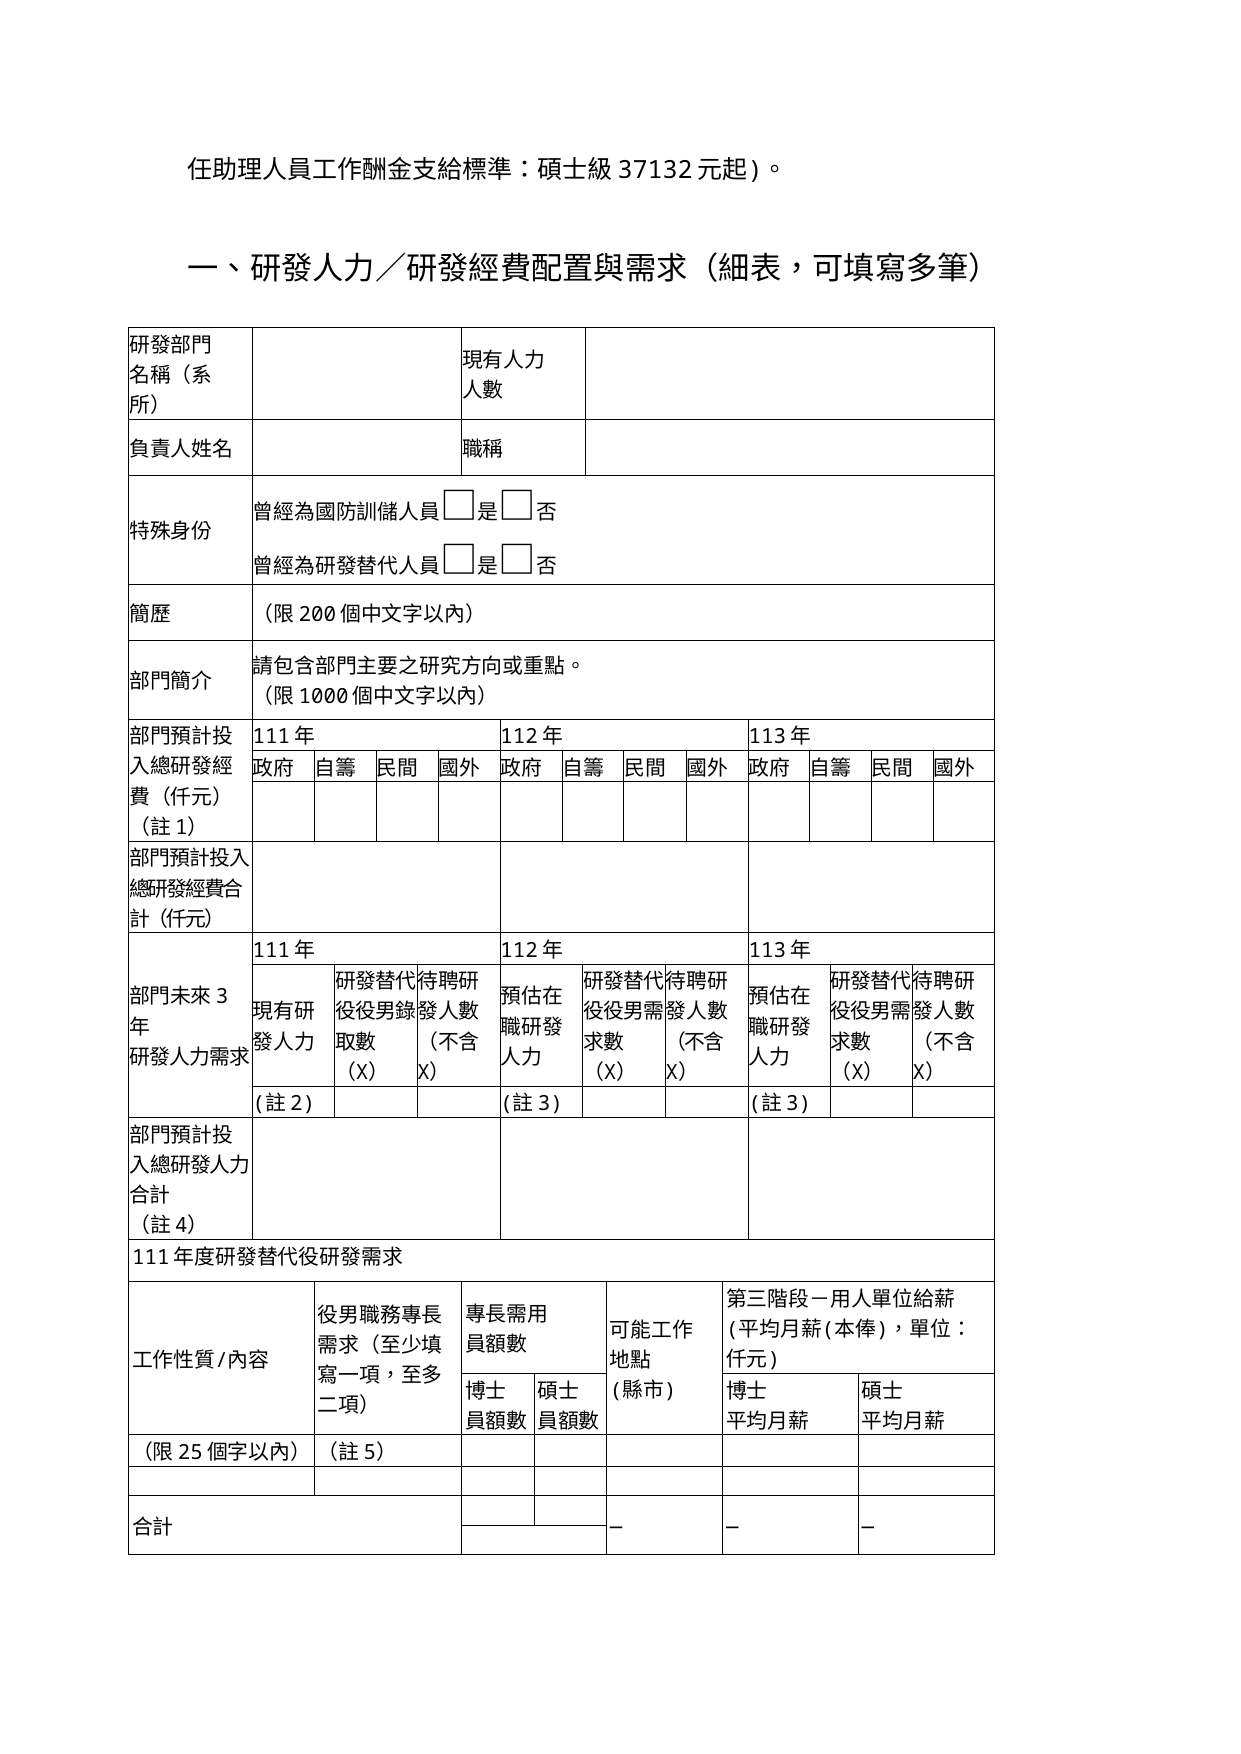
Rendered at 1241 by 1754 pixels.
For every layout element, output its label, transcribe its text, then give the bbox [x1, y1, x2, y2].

table_cell (註3) [501, 1087, 582, 1117]
table_cell [253, 842, 500, 932]
table_cell 曾經為國防訓儲人員□是□否 曾經為研發替代人員□是□否 [253, 476, 994, 584]
table_cell [749, 1118, 994, 1239]
table_cell [859, 1435, 994, 1466]
table_cell [535, 1496, 606, 1525]
table_cell [439, 782, 500, 841]
table_cell 預估在職研發人力 [501, 965, 582, 1086]
table_cell 待聘研發人數 （不含X） [913, 965, 994, 1086]
table_header 現有人力 人數 [462, 328, 585, 419]
table_cell (註3) [749, 1087, 830, 1117]
table_cell [535, 1467, 606, 1495]
table_cell [810, 782, 871, 841]
table_cell 專長需用 員額數 [462, 1282, 606, 1373]
table_cell 113年 [749, 720, 994, 750]
table_cell 民間 [624, 751, 686, 781]
table_cell 111年度研發替代役研發需求 [129, 1240, 994, 1281]
table_cell [462, 1435, 534, 1466]
table_cell [462, 1526, 606, 1554]
table_cell 部門預計投入總研發經費（仟元） （註1） [129, 720, 252, 841]
table_cell 待聘研發人數 （不含X） [666, 965, 748, 1086]
table_cell [501, 1118, 748, 1239]
table_header [586, 328, 994, 419]
table_cell 碩士 員額數 [535, 1374, 606, 1434]
table_cell 國外 [687, 751, 748, 781]
table_cell 國外 [934, 751, 994, 781]
table_cell — [607, 1496, 722, 1554]
table_cell 碩士 平均月薪 [859, 1374, 994, 1434]
table_cell 待聘研發人數 （不含X） [418, 965, 500, 1086]
table_cell — [859, 1496, 994, 1554]
table_cell （限200個中文字以內） [253, 585, 994, 639]
table_cell [749, 842, 994, 932]
table_cell [666, 1087, 748, 1117]
table_cell [831, 1087, 912, 1117]
table_cell 自籌 [563, 751, 623, 781]
table_header 研發部門 名稱（系所） [129, 328, 252, 419]
table_cell 自籌 [810, 751, 871, 781]
table_cell 民間 [872, 751, 933, 781]
table_cell 職稱 [462, 420, 585, 474]
table_cell [315, 782, 376, 841]
table_cell [253, 420, 461, 474]
table_cell [418, 1087, 500, 1117]
table_cell [859, 1467, 994, 1495]
table_cell 部門簡介 [129, 641, 252, 718]
table_cell （限25個字以內） [129, 1435, 314, 1466]
text 任助理人員工作酬金支給標準：碩士級37132元起)。 [187, 150, 1053, 186]
table_cell 研發替代役役男錄取數（X） [335, 965, 417, 1086]
table_cell [723, 1467, 858, 1495]
table_cell 負責人姓名 [129, 420, 252, 474]
table_cell 111年 [253, 720, 500, 750]
table_cell 112年 [501, 933, 748, 963]
table_header [253, 328, 461, 419]
table_cell 政府 [253, 751, 314, 781]
table_cell 部門預計投入總研發經費合計（仟元） [129, 842, 252, 932]
table_cell 研發替代役役男需求數（X） [831, 965, 912, 1086]
table_cell [749, 782, 809, 841]
table_cell 簡歷 [129, 585, 252, 639]
table_cell [607, 1435, 722, 1466]
table_cell 自籌 [315, 751, 376, 781]
table_cell 可能工作 地點 (縣市) [607, 1282, 722, 1434]
table_cell [253, 1118, 500, 1239]
table_cell [934, 782, 994, 841]
text 一、研發人力／研發經費配置與需求（細表，可填寫多筆） [187, 240, 1053, 290]
table_cell [624, 782, 686, 841]
table_cell 國外 [439, 751, 500, 781]
table_cell 113年 [749, 933, 994, 963]
table_cell 111年 [253, 933, 500, 963]
table_cell [583, 1087, 665, 1117]
table_cell [501, 842, 748, 932]
table_cell 博士 平均月薪 [723, 1374, 858, 1434]
table_cell — [723, 1496, 858, 1554]
table_cell 特殊身份 [129, 476, 252, 584]
table_cell 政府 [501, 751, 562, 781]
table_cell 工作性質/內容 [129, 1282, 314, 1434]
table_cell 預估在職研發人力 [749, 965, 830, 1086]
table_cell [687, 782, 748, 841]
table_cell [607, 1467, 722, 1495]
table_cell 請包含部門主要之研究方向或重點。 （限1000個中文字以內） [253, 641, 994, 718]
table_cell [723, 1435, 858, 1466]
table_cell 民間 [377, 751, 438, 781]
table_cell 政府 [749, 751, 809, 781]
table_cell [462, 1496, 534, 1525]
table_cell 役男職務專長需求（至少填寫一項，至多二項） [315, 1282, 461, 1434]
table_cell 現有研發人力 [253, 965, 334, 1086]
table_cell 部門預計投入總研發人力合計 （註4） [129, 1118, 252, 1239]
table_cell [335, 1087, 417, 1117]
table_cell 博士 員額數 [462, 1374, 534, 1434]
table_cell 部門未來3年 研發人力需求 [129, 933, 252, 1117]
table_cell [563, 782, 623, 841]
table_cell [586, 420, 994, 474]
table_cell [129, 1467, 314, 1495]
table_cell [253, 782, 314, 841]
table_cell [377, 782, 438, 841]
table_cell 合計 [129, 1496, 461, 1554]
table_cell [913, 1087, 994, 1117]
table_cell [535, 1435, 606, 1466]
table_cell 研發替代役役男需求數（X） [583, 965, 665, 1086]
table_cell 第三階段－用人單位給薪 (平均月薪(本俸)，單位：仟元) [723, 1282, 994, 1373]
table_cell [501, 782, 562, 841]
table_cell [872, 782, 933, 841]
table_cell (註2) [253, 1087, 334, 1117]
table_cell [315, 1467, 461, 1495]
table_cell 112年 [501, 720, 748, 750]
table_cell （註5） [315, 1435, 461, 1466]
table_cell [462, 1467, 534, 1495]
